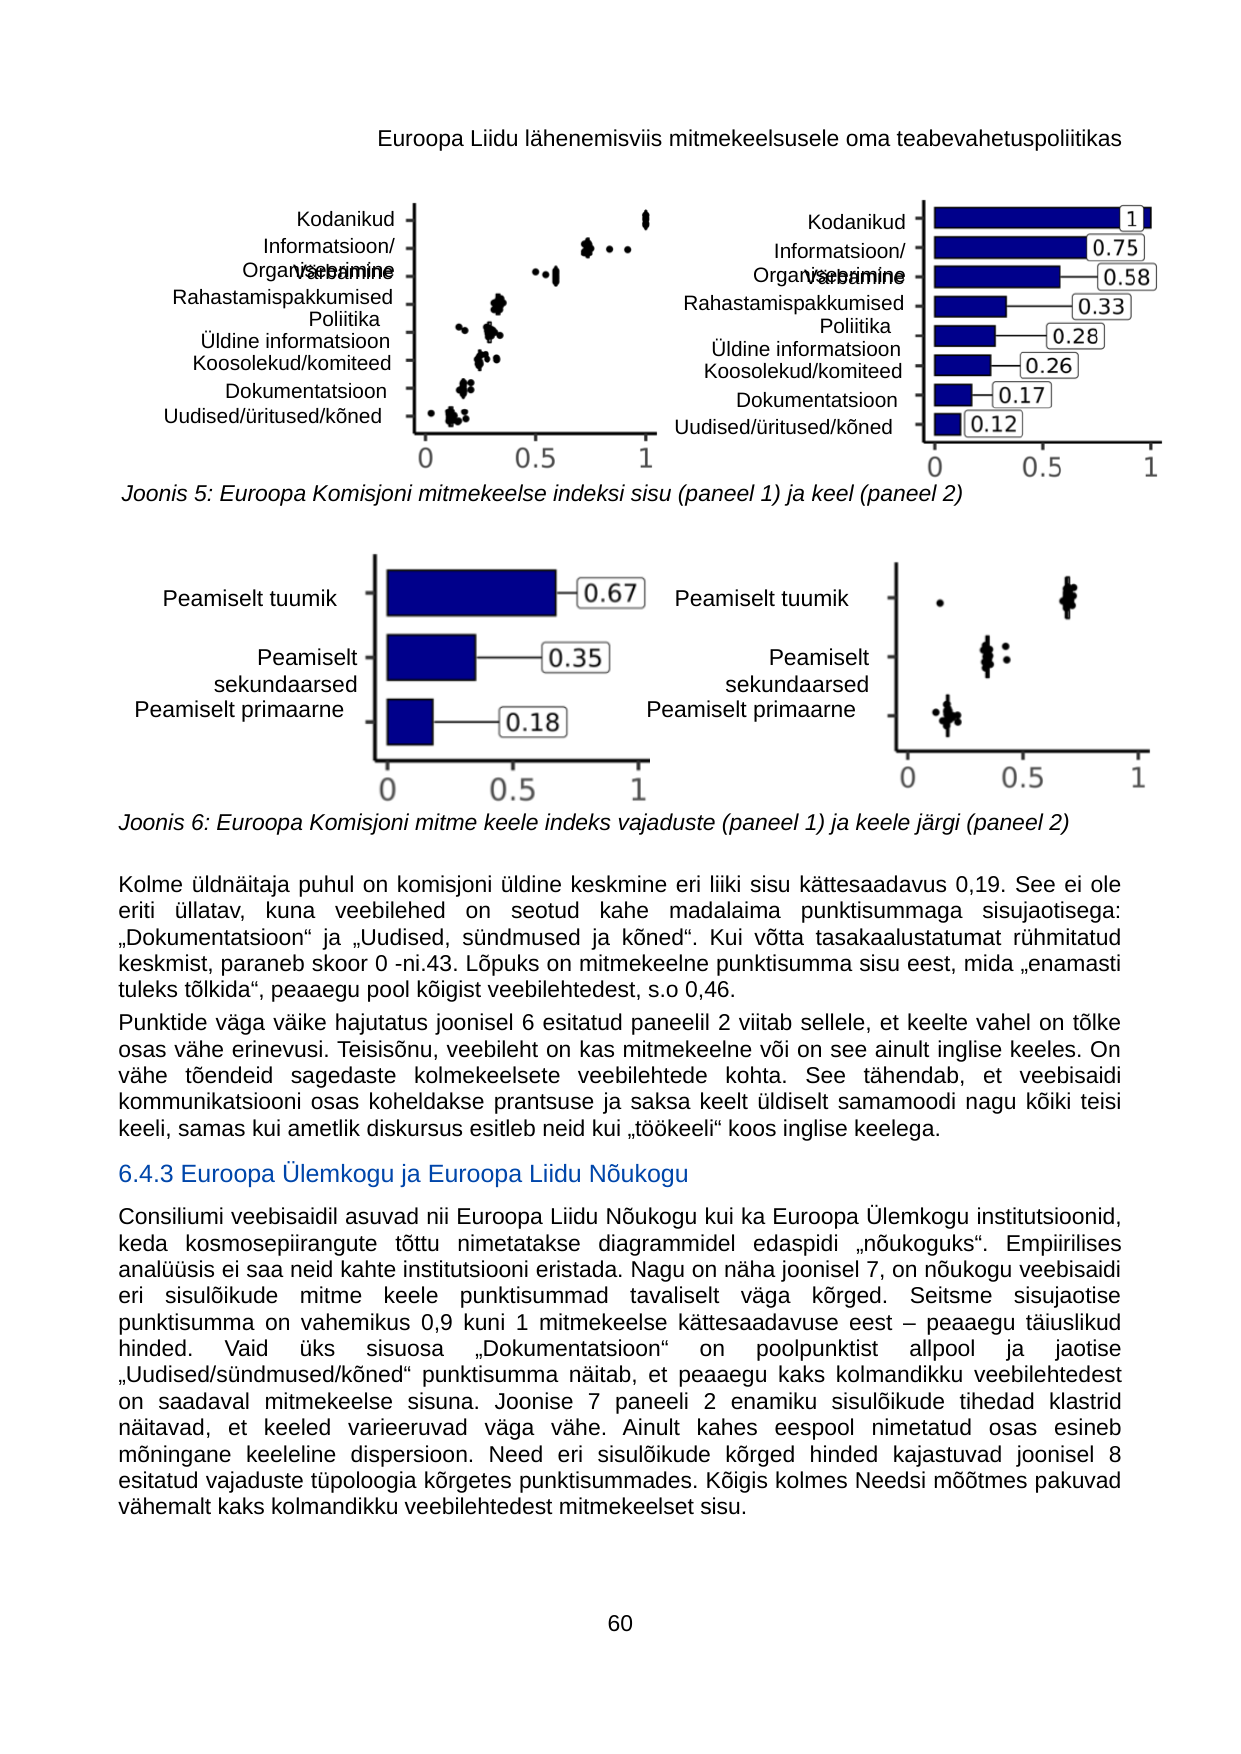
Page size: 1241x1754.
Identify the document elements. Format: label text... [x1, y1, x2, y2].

picture [910, 189, 1171, 480]
subtitle 6.4.3 Euroopa Ülemkogu ja Euroopa Liidu Nõukogu [118, 1159, 1122, 1188]
text Consiliumi veebisaidil asuvad nii Euroopa Liidu Nõukogu kui ka Euroopa Ülemkogu institutsioonid, keda kosmosepiirangute tõttu nimetatakse diagrammidel edaspidi „nõukoguks“. Empiirilises analüüsis ei saa neid kahte institutsiooni eristada. Nagu on näha joonisel 7, on nõukogu veebisaidi eri sisulõikude mitme keele punktisummad tavaliselt väga kõrged. Seitsme sisujaotise punktisumma on vahemikus 0,9 kuni 1 mitmekeelse kättesaadavuse eest – peaaegu täiuslikud hinded. Vaid üks sisuosa „Dokumentatsioon“ on poolpunktist allpool ja jaotise „Uudised/sündmused/kõned“ punktisumma näitab, et peaaegu kaks kolmandikku veebilehtedest on saadaval mitmekeelse sisuna. Joonise 7 paneeli 2 enamiku sisulõikude tihedad klastrid näitavad, et keeled varieeruvad väga vähe. Ainult kahes eespool nimetatud osas esineb mõningane keeleline dispersioon. Need eri sisulõikude kõrged hinded kajastuvad joonisel 8 esitatud vajaduste tüpoloogia kõrgetes punktisummades. Kõigis kolmes Needsi mõõtmes pakuvad vähemalt kaks kolmandikku veebilehtedest mitmekeelset sisu. [118, 1203, 1122, 1519]
picture [364, 544, 650, 810]
picture [882, 553, 1153, 792]
text Punktide väga väike hajutatus joonisel 6 esitatud paneelil 2 viitab sellele, et keelte vahel on tõlke osas vähe erinevusi. Teisisõnu, veebileht on kas mitmekeelne või on see ainult inglise keeles. On vähe tõendeid sagedaste kolmekeelsete veebilehtede kohta. See tähendab, et veebisaidi kommunikatsiooni osas koheldakse prantsuse ja saksa keelt üldiselt samamoodi nagu kõiki teisi keeli, samas kui ametlik diskursus esitleb neid kui „töökeeli“ koos inglise keelega. [118, 1009, 1122, 1141]
text Joonis 6: Euroopa Komisjoni mitme keele indeks vajaduste (paneel 1) ja keele järgi (paneel 2) [118, 557, 1124, 836]
text Joonis 5: Euroopa Komisjoni mitmekeelse indeksi sisu (paneel 1) ja keel (paneel 2) [121, 202, 1138, 506]
picture [400, 194, 667, 471]
text Kolme üldnäitaja puhul on komisjoni üldine keskmine eri liiki sisu kättesaadavus 0,19. See ei ole eriti üllatav, kuna veebilehed on seotud kahe madalaima punktisummaga sisujaotisega: „Dokumentatsioon“ ja „Uudised, sündmused ja kõned“. Kui võtta tasakaalustatumat rühmitatud keskmist, paraneb skoor 0 -ni.43. Lõpuks on mitmekeelne punktisumma sisu eest, mida „enamasti tuleks tõlkida“, peaaegu pool kõigist veebilehtedest, s.o 0,46. [118, 871, 1122, 1003]
